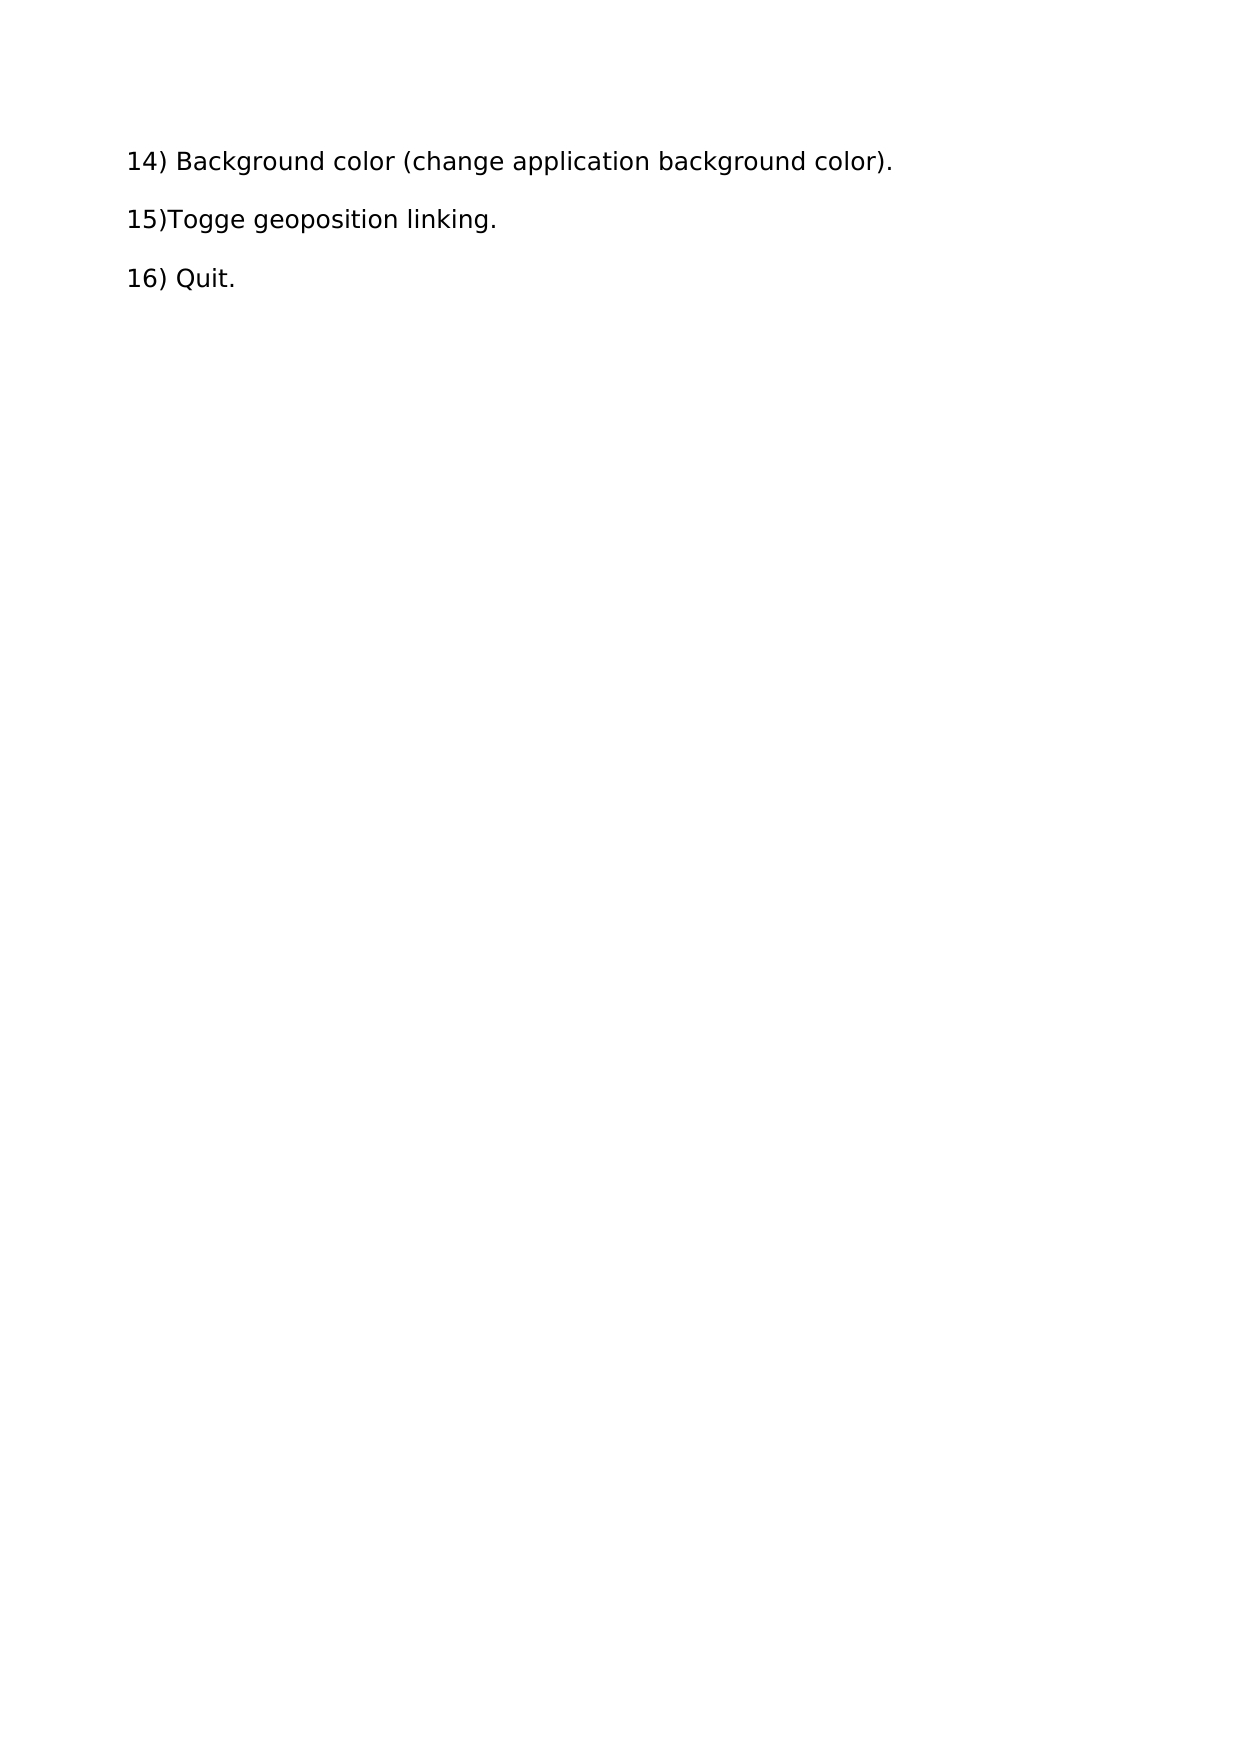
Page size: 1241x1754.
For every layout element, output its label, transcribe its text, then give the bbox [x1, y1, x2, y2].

text 14) Background color (change application background color). 15)Togge geoposition linking. 16) Quit. [118, 118, 1122, 322]
